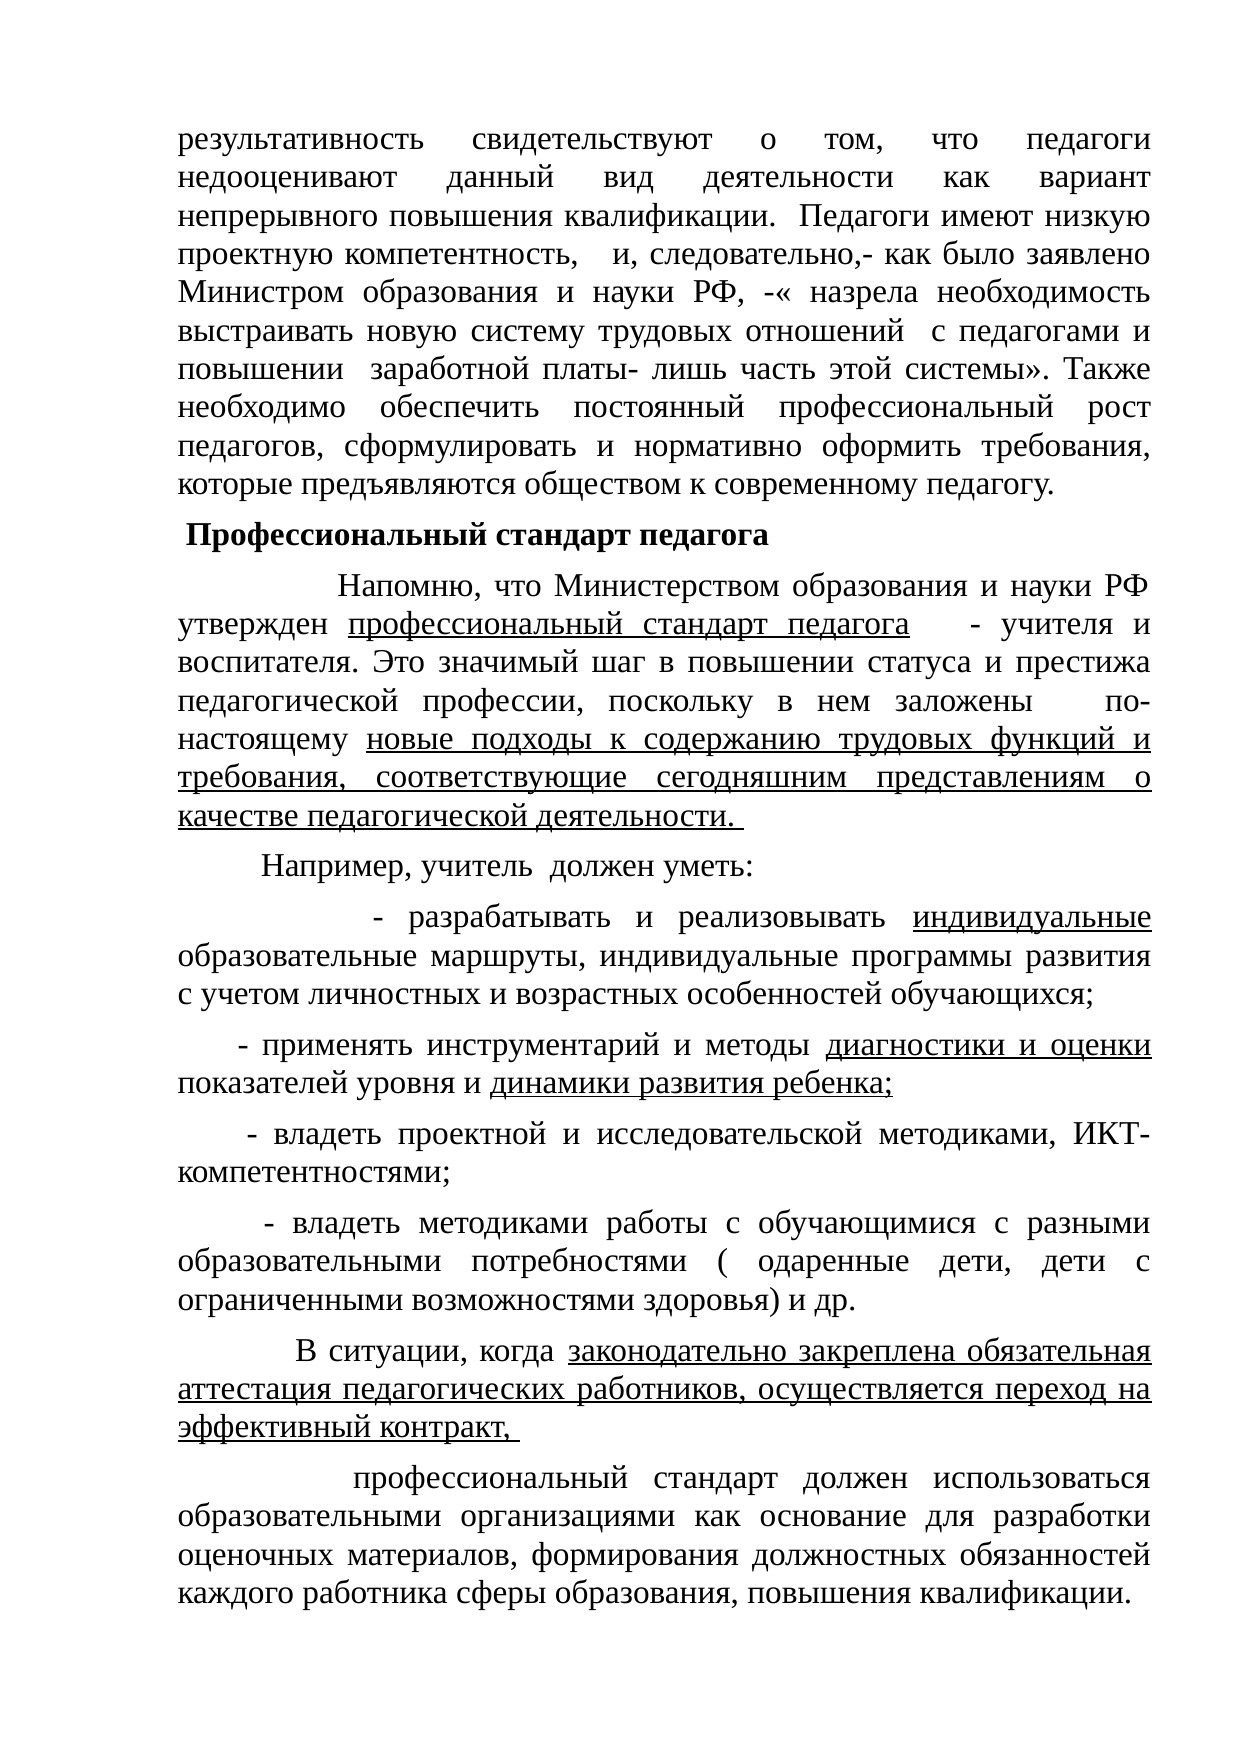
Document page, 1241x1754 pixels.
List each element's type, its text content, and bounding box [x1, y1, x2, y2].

text Напомню, что Министерством образования и науки РФ утвержден профессиональный стандарт педагога - учителя и воспитателя. Это значимый шаг в повышении статуса и престижа педагогической профессии, поскольку в нем заложены по-настоящему новые подходы к содержанию трудовых функций и требования, соответствующие сегодняшним представлениям о качестве педагогической деятельности. [102, 565, 1152, 833]
text профессиональный стандарт должен использоваться образовательными организациями как основание для разработки оценочных материалов, формирования должностных обязанностей каждого работника сферы образования, повышения квалификации. [102, 1457, 1152, 1611]
text - владеть проектной и исследовательской методиками, ИКТ-компетентностями; [102, 1113, 1152, 1190]
text результативность свидетельствуют о том, что педагоги недооценивают данный вид деятельности как вариант непрерывного повышения квалификации. Педагоги имеют низкую проектную компетентность, и, следовательно,- как было заявлено Министром образования и науки РФ, -« назрела необходимость выстраивать новую систему трудовых отношений с педагогами и повышении заработной платы- лишь часть этой системы». Также необходимо обеспечить постоянный профессиональный рост педагогов, сформулировать и нормативно оформить требования, которые предъявляются обществом к современному педагогу. [102, 118, 1152, 501]
text - применять инструментарий и методы диагностики и оценки показателей уровня и динамики развития ребенка; [102, 1024, 1152, 1101]
text В ситуации, когда законодательно закреплена обязательная аттестация педагогических работников, осуществляется переход на эффективный контракт, [102, 1330, 1152, 1445]
text - разрабатывать и реализовывать индивидуальные образовательные маршруты, индивидуальные программы развития с учетом личностных и возрастных особенностей обучающихся; [102, 896, 1152, 1011]
text Например, учитель должен уметь: [102, 846, 1152, 884]
text - владеть методиками работы с обучающимися с разными образовательными потребностями ( одаренные дети, дети с ограниченными возможностями здоровья) и др. [102, 1202, 1152, 1317]
text Профессиональный стандарт педагога [102, 514, 1152, 552]
